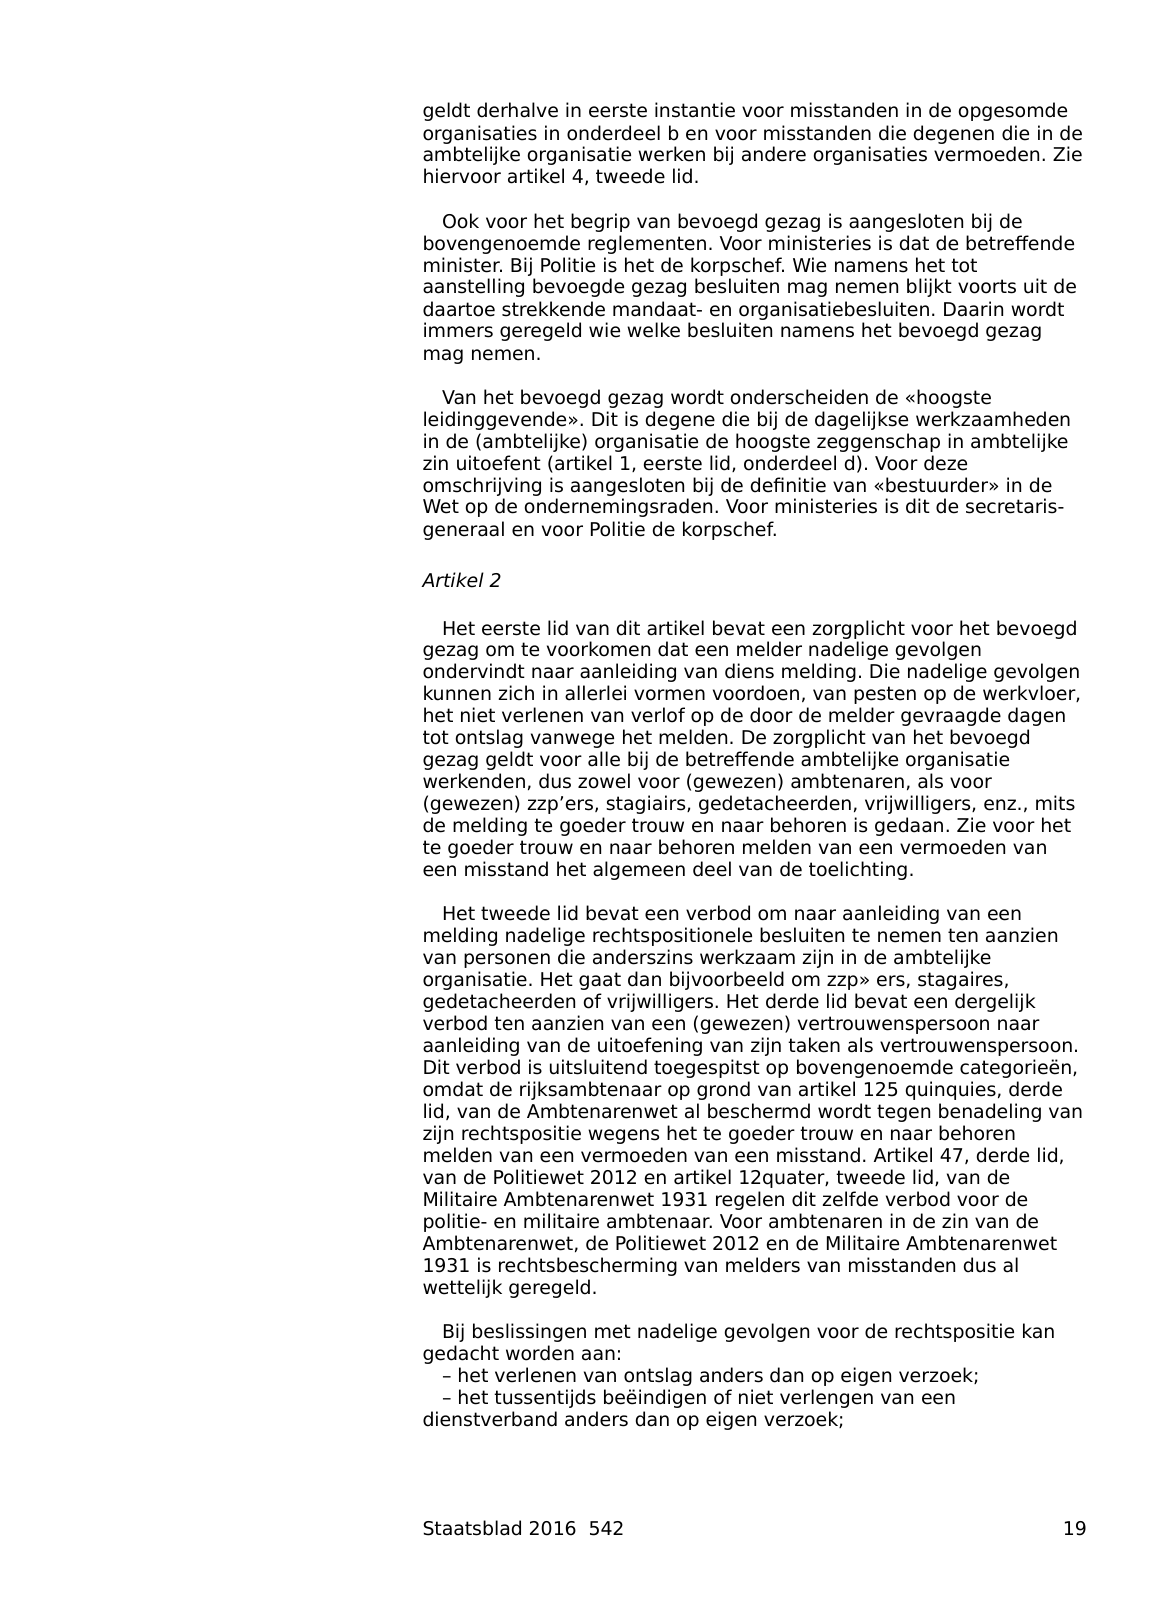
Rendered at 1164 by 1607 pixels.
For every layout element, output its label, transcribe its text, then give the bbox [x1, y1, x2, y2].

text Van het bevoegd gezag wordt onderscheiden de «hoogste leidinggevende». Dit is degene die bij de dagelijkse werkzaamheden in de (ambtelijke) organisatie de hoogste zeggenschap in ambtelijke zin uitoefent (artikel 1, eerste lid, onderdeel d). Voor deze omschrijving is aangesloten bij de definitie van «bestuurder» in de Wet op de ondernemingsraden. Voor ministeries is dit de secretaris-generaal en voor Politie de korpschef. [422, 387, 1087, 540]
text Ook voor het begrip van bevoegd gezag is aangesloten bij de bovengenoemde reglementen. Voor ministeries is dat de betreffende minister. Bij Politie is het de korpschef. Wie namens het tot aanstelling bevoegde gezag besluiten mag nemen blijkt voorts uit de daartoe strekkende mandaat- en organisatiebesluiten. Daarin wordt immers geregeld wie welke besluiten namens het bevoegd gezag mag nemen. [422, 211, 1087, 364]
text – het tussentijds beëindigen of niet verlengen van een dienstverband anders dan op eigen verzoek; [422, 1387, 1087, 1431]
subtitle Artikel 2 [422, 570, 1087, 592]
text geldt derhalve in eerste instantie voor misstanden in de opgesomde organisaties in onderdeel b en voor misstanden die degenen die in de ambtelijke organisatie werken bij andere organisaties vermoeden. Zie hiervoor artikel 4, tweede lid. [422, 100, 1087, 188]
text – het verlenen van ontslag anders dan op eigen verzoek; [422, 1365, 1087, 1387]
text Het eerste lid van dit artikel bevat een zorgplicht voor het bevoegd gezag om te voorkomen dat een melder nadelige gevolgen ondervindt naar aanleiding van diens melding. Die nadelige gevolgen kunnen zich in allerlei vormen voordoen, van pesten op de werkvloer, het niet verlenen van verlof op de door de melder gevraagde dagen tot ontslag vanwege het melden. De zorgplicht van het bevoegd gezag geldt voor alle bij de betreffende ambtelijke organisatie werkenden, dus zowel voor (gewezen) ambtenaren, als voor (gewezen) zzp’ers, stagiairs, gedetacheerden, vrijwilligers, enz., mits de melding te goeder trouw en naar behoren is gedaan. Zie voor het te goeder trouw en naar behoren melden van een vermoeden van een misstand het algemeen deel van de toelichting. [422, 617, 1087, 881]
text Het tweede lid bevat een verbod om naar aanleiding van een melding nadelige rechtspositionele besluiten te nemen ten aanzien van personen die anderszins werkzaam zijn in de ambtelijke organisatie. Het gaat dan bijvoorbeeld om zzp» ers, stagaires, gedetacheerden of vrijwilligers. Het derde lid bevat een dergelijk verbod ten aanzien van een (gewezen) vertrouwenspersoon naar aanleiding van de uitoefening van zijn taken als vertrouwenspersoon. Dit verbod is uitsluitend toegespitst op bovengenoemde categorieën, omdat de rijksambtenaar op grond van artikel 125 quinquies, derde lid, van de Ambtenarenwet al beschermd wordt tegen benadeling van zijn rechtspositie wegens het te goeder trouw en naar behoren melden van een vermoeden van een misstand. Artikel 47, derde lid, van de Politiewet 2012 en artikel 12quater, tweede lid, van de Militaire Ambtenarenwet 1931 regelen dit zelfde verbod voor de politie- en militaire ambtenaar. Voor ambtenaren in de zin van de Ambtenarenwet, de Politiewet 2012 en de Militaire Ambtenarenwet 1931 is rechtsbescherming van melders van misstanden dus al wettelijk geregeld. [422, 903, 1087, 1299]
text Bij beslissingen met nadelige gevolgen voor de rechtspositie kan gedacht worden aan: [422, 1321, 1087, 1365]
